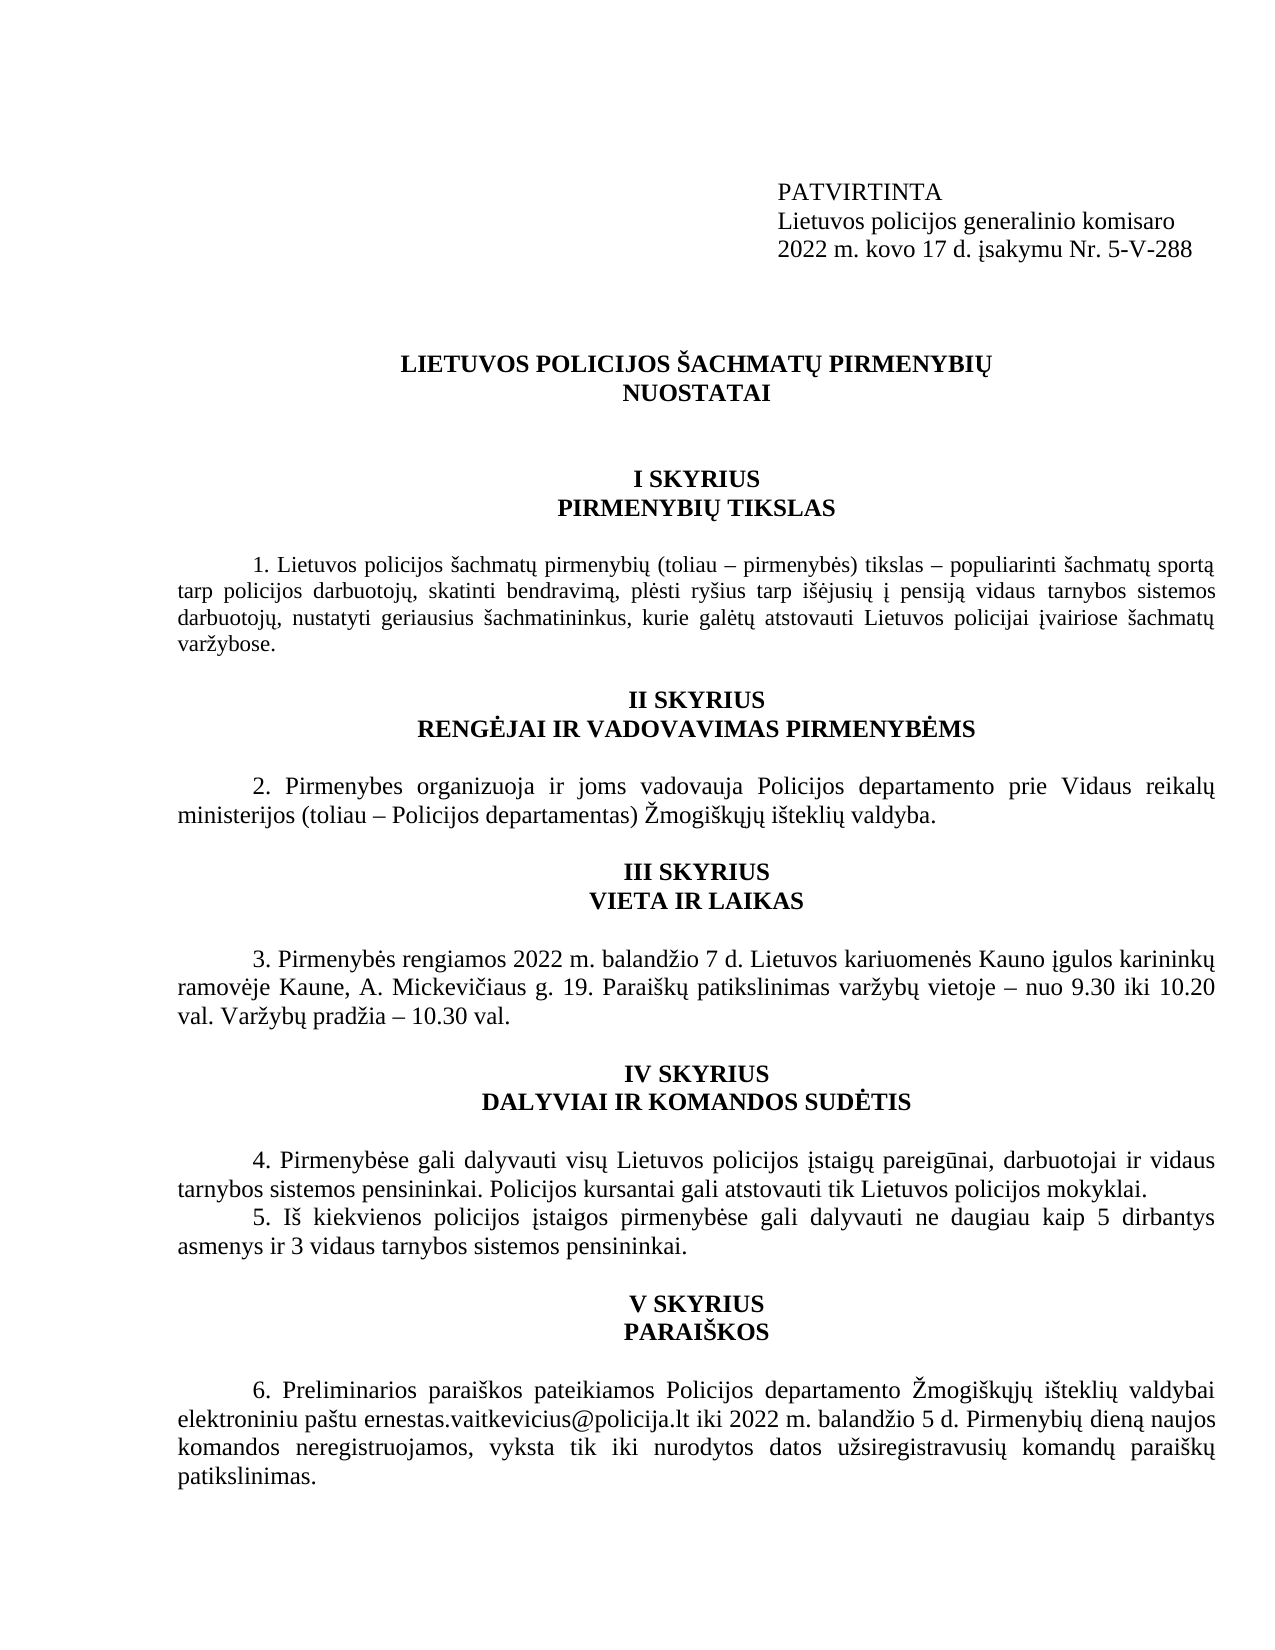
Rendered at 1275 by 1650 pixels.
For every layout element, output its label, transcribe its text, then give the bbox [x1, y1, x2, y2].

text RENGĖJAI IR VADOVAVIMAS PIRMENYBĖMS [177, 714, 1216, 742]
text 2022 m. kovo 17 d. įsakymu Nr. 5-V-288 [177, 234, 1216, 263]
text I SKYRIUS [177, 464, 1216, 493]
text Lietuvos policijos generalinio komisaro [177, 206, 1216, 234]
text 6. Preliminarios paraiškos pateikiamos Policijos departamento Žmogiškųjų išteklių valdybai elektroniniu paštu ernestas.vaitkevicius@policija.lt iki 2022 m. balandžio 5 d. Pirmenybių dieną naujos komandos neregistruojamos, vyksta tik iki nurodytos datos užsiregistravusių komandų paraiškų patikslinimas. [177, 1375, 1216, 1490]
text 1. Lietuvos policijos šachmatų pirmenybių (toliau – pirmenybės) tikslas – populiarinti šachmatų sportą tarp policijos darbuotojų, skatinti bendravimą, plėsti ryšius tarp išėjusių į pensiją vidaus tarnybos sistemos darbuotojų, nustatyti geriausius šachmatininkus, kurie galėtų atstovauti Lietuvos policijai įvairiose šachmatų varžybose. [177, 551, 1216, 656]
text DALYVIAI IR KOMANDOS SUDĖTIS [177, 1087, 1216, 1116]
text NUOSTATAI [177, 378, 1216, 407]
text PARAIŠKOS [177, 1317, 1216, 1346]
text LIETUVOS POLICIJOS ŠACHMATŲ PIRMENYBIŲ [177, 349, 1216, 378]
text 4. Pirmenybėse gali dalyvauti visų Lietuvos policijos įstaigų pareigūnai, darbuotojai ir vidaus tarnybos sistemos pensininkai. Policijos kursantai gali atstovauti tik Lietuvos policijos mokyklai. [177, 1145, 1216, 1202]
text 3. Pirmenybės rengiamos 2022 m. balandžio 7 d. Lietuvos kariuomenės Kauno įgulos karininkų ramovėje Kaune, A. Mickevičiaus g. 19. Paraiškų patikslinimas varžybų vietoje – nuo 9.30 iki 10.20 val. Varžybų pradžia – 10.30 val. [177, 944, 1216, 1030]
text III SKYRIUS [177, 857, 1216, 886]
list PATVIRTINTA [177, 177, 1216, 206]
text II SKYRIUS [177, 685, 1216, 714]
text V SKYRIUS [177, 1289, 1216, 1317]
text VIETA IR LAIKAS [177, 886, 1216, 915]
text IV SKYRIUS [177, 1059, 1216, 1087]
text 5. Iš kiekvienos policijos įstaigos pirmenybėse gali dalyvauti ne daugiau kaip 5 dirbantys asmenys ir 3 vidaus tarnybos sistemos pensininkai. [177, 1202, 1216, 1260]
text 2. Pirmenybes organizuoja ir joms vadovauja Policijos departamento prie Vidaus reikalų ministerijos (toliau – Policijos departamentas) Žmogiškųjų išteklių valdyba. [177, 771, 1216, 829]
text PIRMENYBIŲ TIKSLAS [177, 493, 1216, 522]
